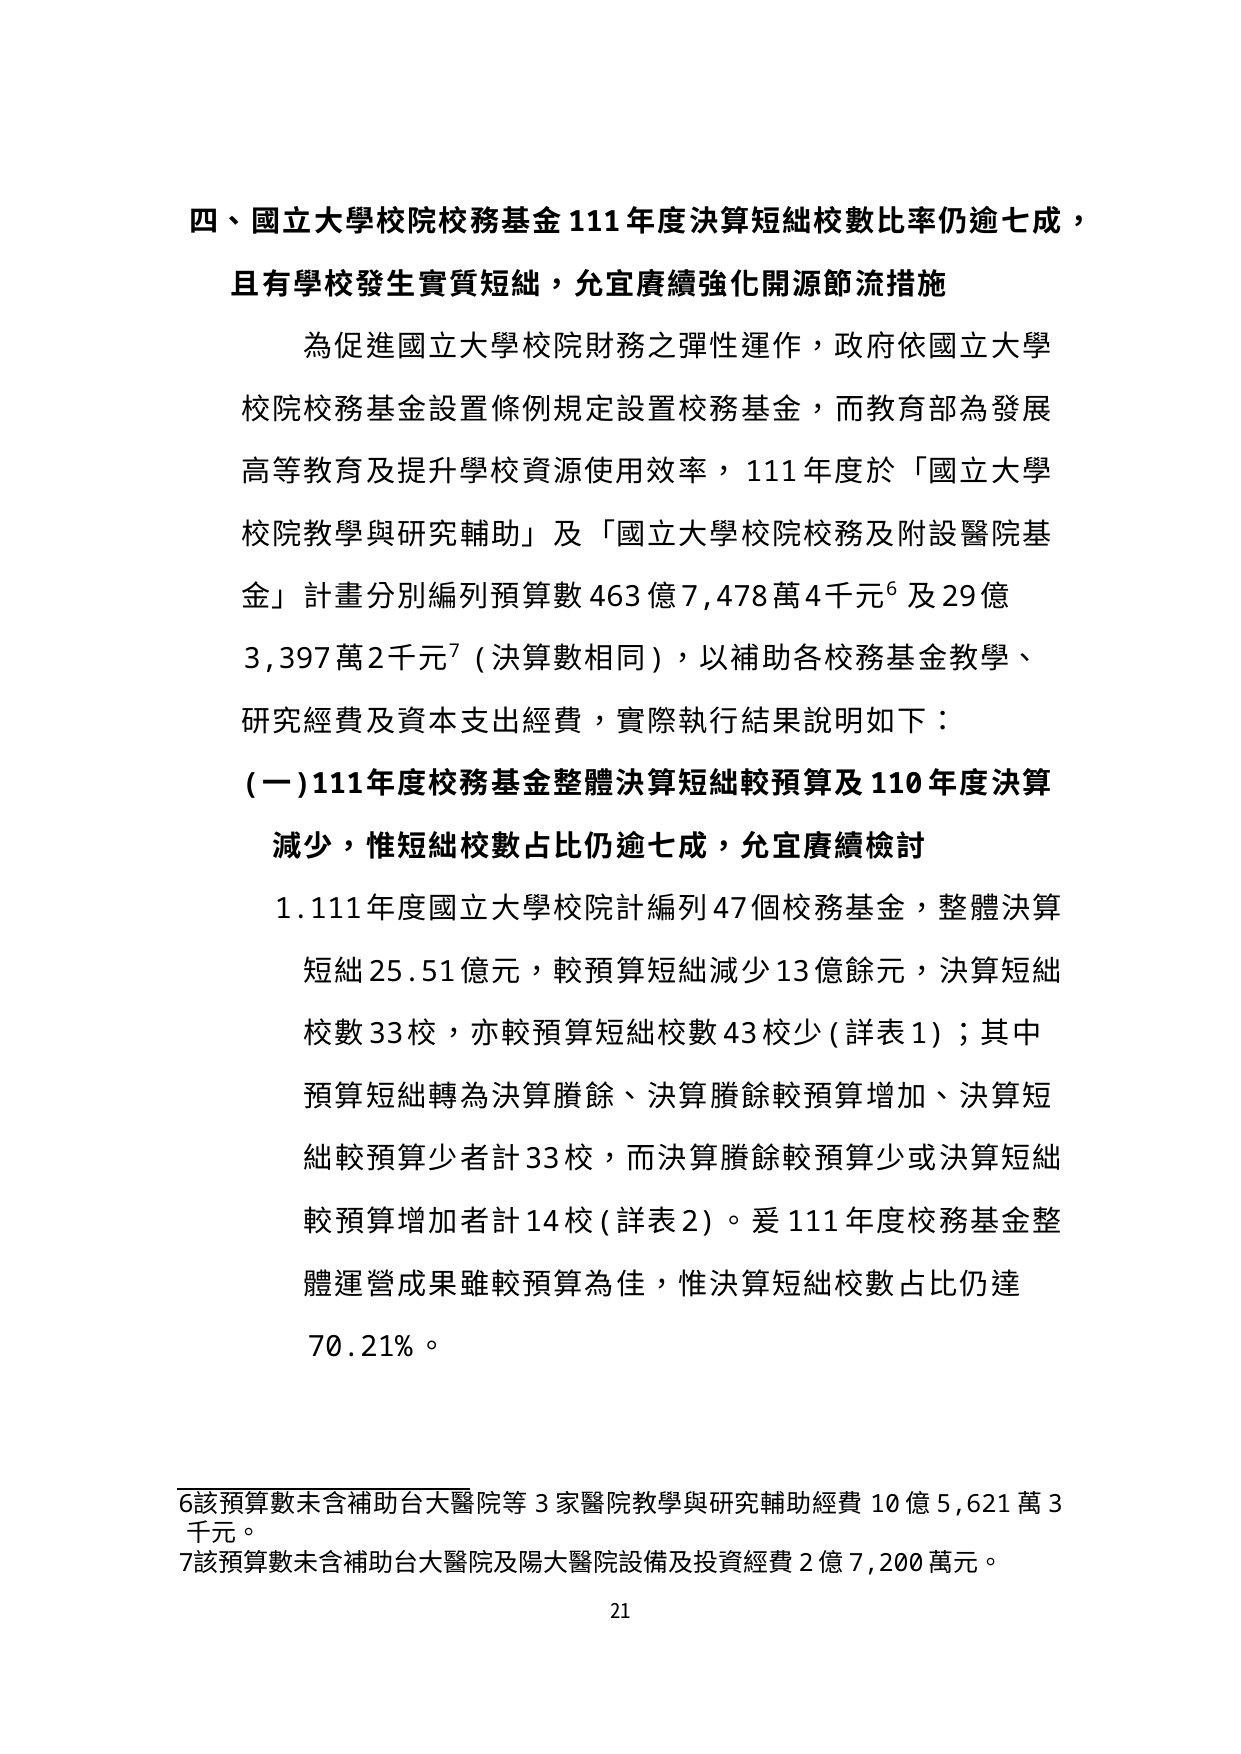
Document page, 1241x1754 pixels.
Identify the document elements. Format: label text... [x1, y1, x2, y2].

text 該預算數未含補助台大醫院及陽大醫院設備及投資經費2億7,200萬元。 [178, 1548, 1063, 1577]
text 1.111年度國立大學校院計編列47個校務基金，整體決算短絀25.51億元，較預算短絀減少13億餘元，決算短絀校數33校，亦較預算短絀校數43校少(詳表1)；其中預算短絀轉為決算賸餘、決算賸餘較預算增加、決算短絀較預算少者計33校，而決算賸餘較預算少或決算短絀較預算增加者計14校(詳表2)。爰111年度校務基金整體運營成果雖較預算為佳，惟決算短絀校數占比仍達70.21%。 [266, 865, 1063, 1365]
text 該預算數未含補助台大醫院等3家醫院教學與研究輔助經費10億5,621萬3千元。 [178, 1489, 1063, 1548]
text 四、國立大學校院校務基金111年度決算短絀校數比率仍逾七成，且有學校發生實質短絀，允宜賡續強化開源節流措施 [179, 177, 1063, 302]
text 為促進國立大學校院財務之彈性運作，政府依國立大學校院校務基金設置條例規定設置校務基金，而教育部為發展高等教育及提升學校資源使用效率，111年度於「國立大學校院教學與研究輔助」及「國立大學校院校務及附設醫院基金」計畫分別編列預算數463億7,478萬4千元及29億3,397萬2千元(決算數相同)，以補助各校務基金教學、研究經費及資本支出經費，實際執行結果說明如下： [236, 302, 1063, 740]
text (一)111年度校務基金整體決算短絀較預算及110年度決算減少，惟短絀校數占比仍逾七成，允宜賡續檢討 [236, 740, 1063, 865]
